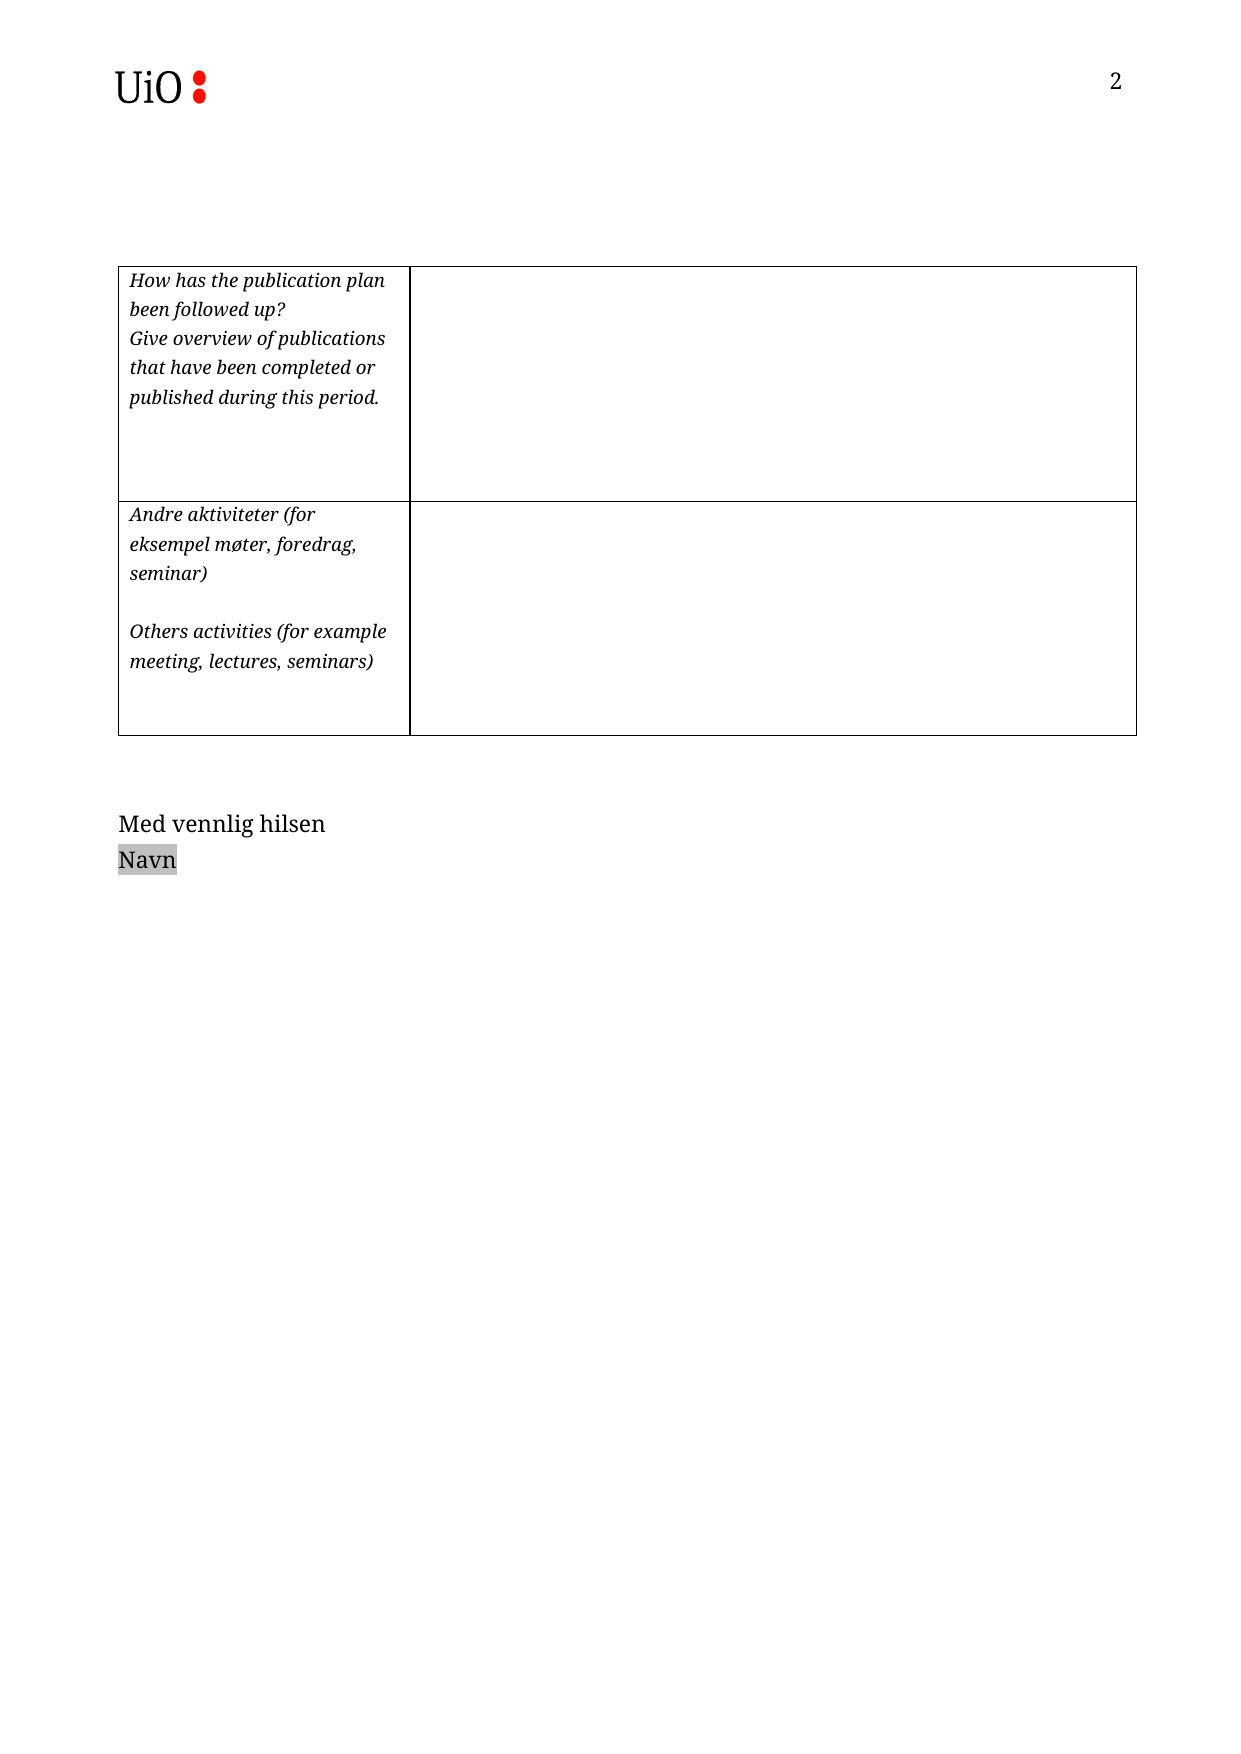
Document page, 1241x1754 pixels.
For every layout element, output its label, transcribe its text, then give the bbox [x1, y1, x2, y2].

table_cell Andre aktiviteter (for eksempel møter, foredrag, seminar) Others activities (for example meeting, lectures, seminars) [119, 502, 409, 735]
text Med vennlig hilsen [118, 808, 1122, 839]
table_cell [411, 267, 1136, 501]
table_cell [411, 502, 1136, 735]
text Navn [118, 844, 1122, 875]
table_cell How has the publication plan been followed up? Give overview of publications that have been completed or published during this period. [119, 267, 409, 501]
